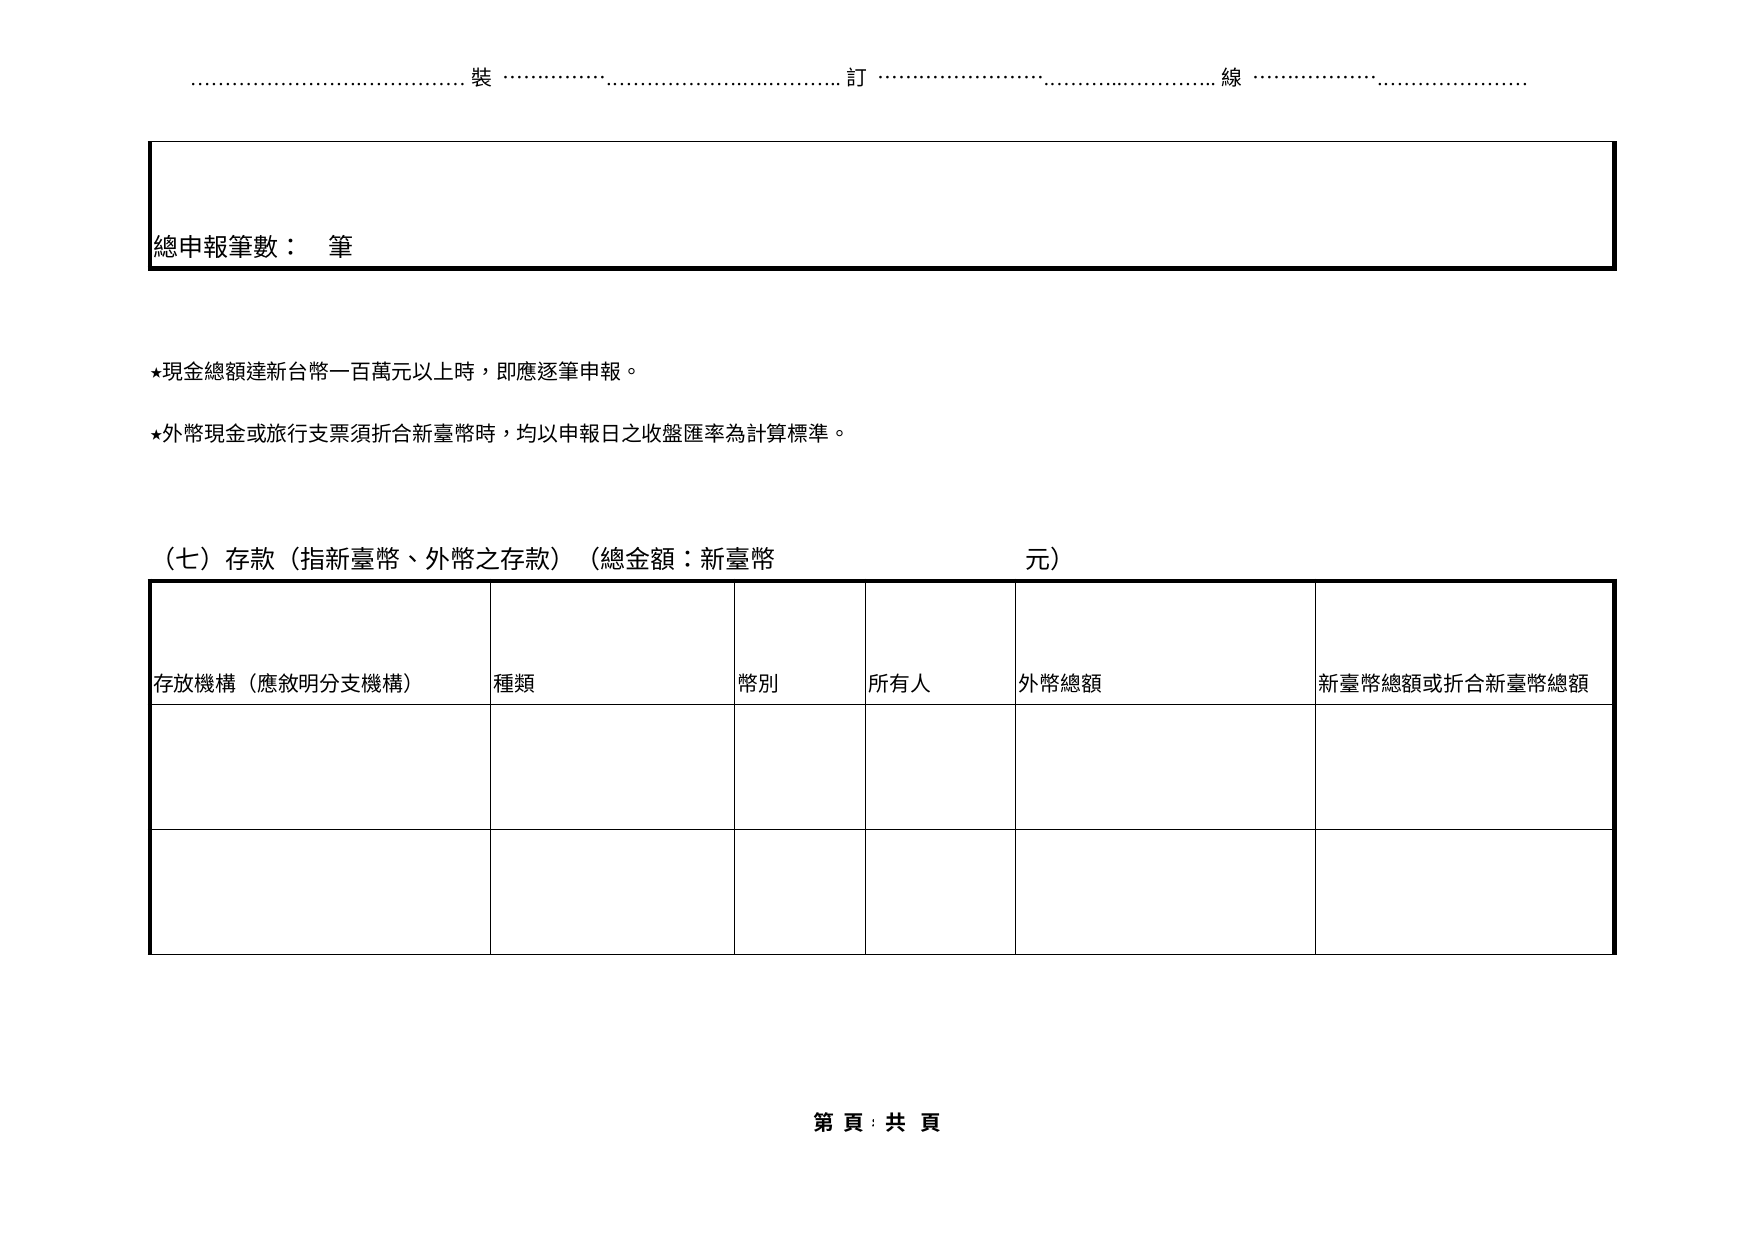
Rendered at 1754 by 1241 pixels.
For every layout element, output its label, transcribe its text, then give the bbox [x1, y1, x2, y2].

table_cell [491, 705, 734, 828]
table_cell [152, 830, 490, 953]
table_header 新臺幣總額或折合新臺幣總額 [1316, 583, 1612, 703]
table_cell 總申報筆數： 筆 [152, 142, 1612, 266]
table_cell [1016, 830, 1315, 953]
table_cell [491, 830, 734, 953]
text ★現金總額達新台幣一百萬元以上時，即應逐筆申報。 [150, 328, 1604, 391]
table_header 外幣總額 [1016, 583, 1315, 703]
table_header 種類 [491, 583, 734, 703]
table_cell [735, 705, 865, 828]
text （七）存款（指新臺幣、外幣之存款）（總金額：新臺幣 元） [150, 516, 1604, 578]
table_cell [866, 830, 1015, 953]
table_cell [1316, 830, 1612, 953]
table_cell [735, 830, 865, 953]
table_cell [1016, 705, 1315, 828]
table_header 幣別 [735, 583, 865, 703]
table_cell [152, 705, 490, 828]
table_cell [1316, 705, 1612, 828]
table_cell [866, 705, 1015, 828]
table_header 存放機構（應敘明分支機構） [152, 583, 490, 703]
text ★外幣現金或旅行支票須折合新臺幣時，均以申報日之收盤匯率為計算標準。 [150, 391, 1604, 453]
table_header 所有人 [866, 583, 1015, 703]
